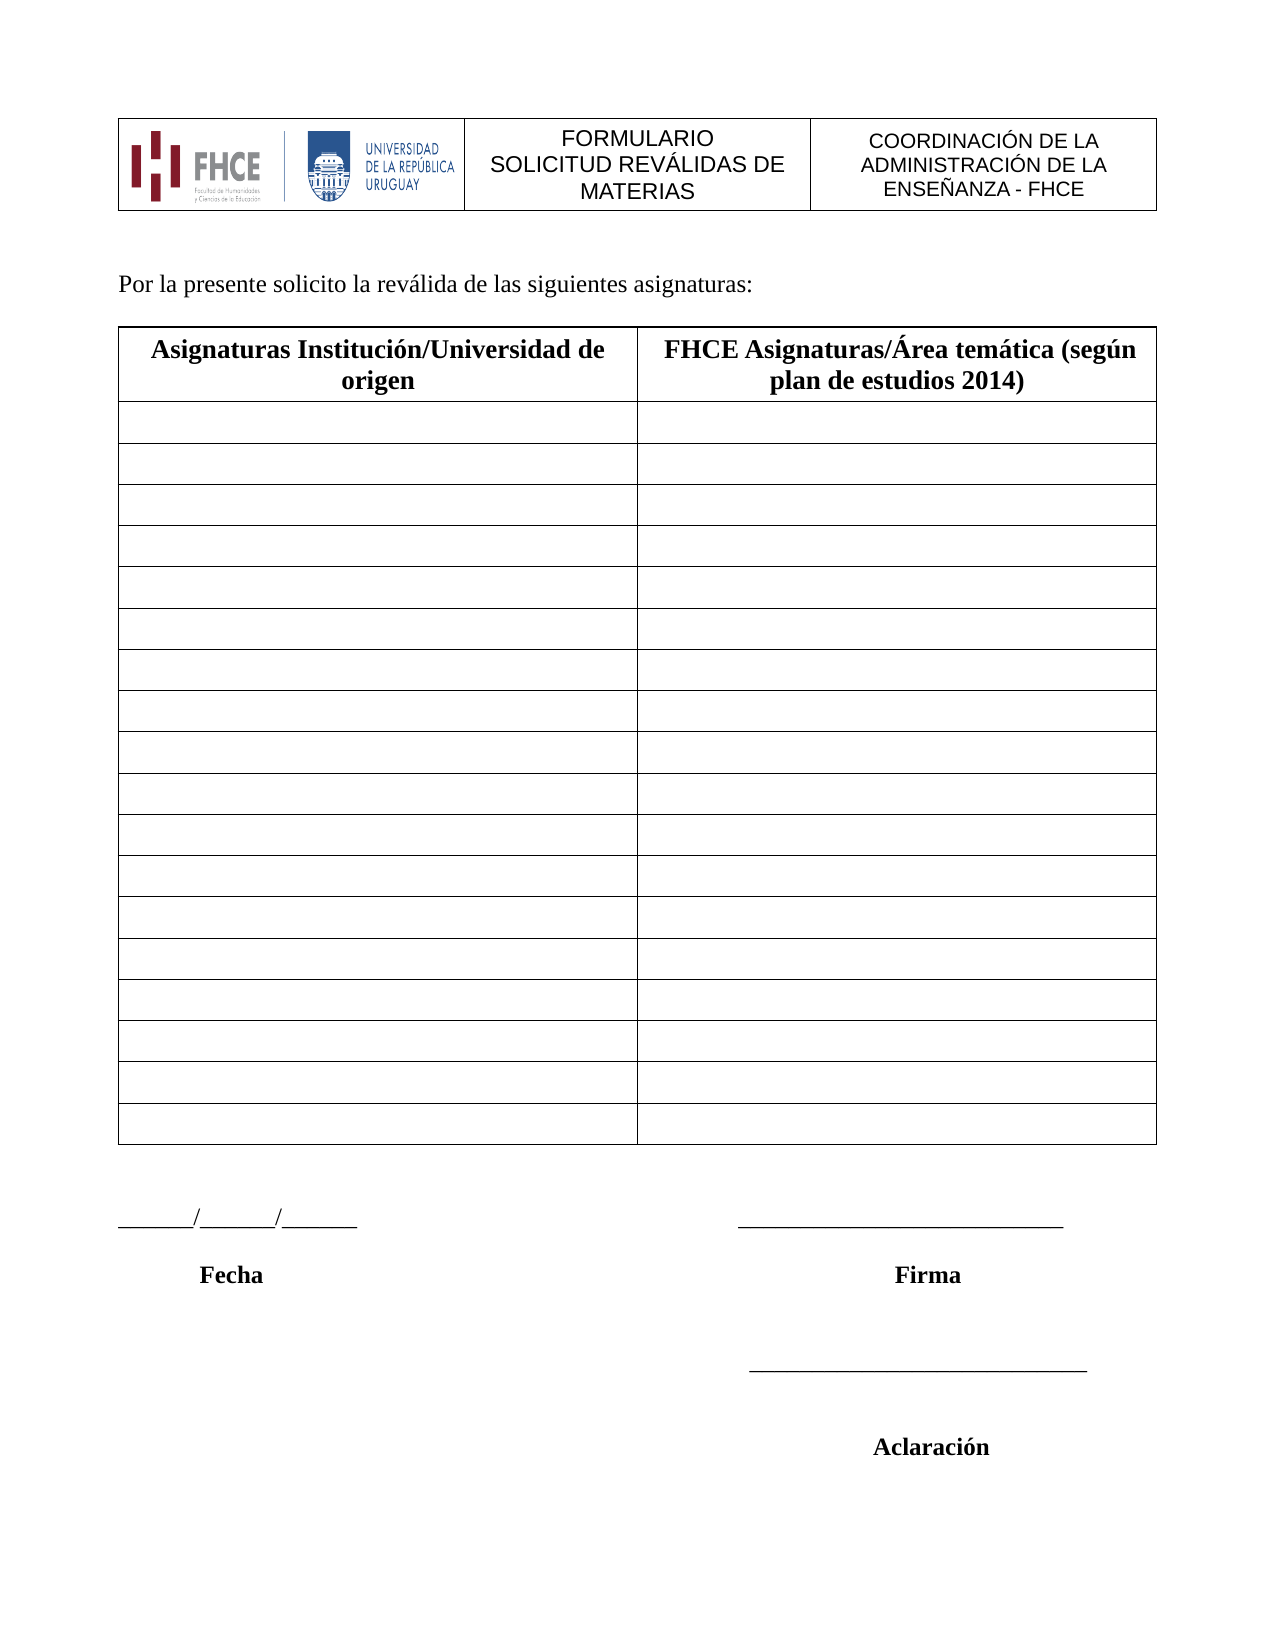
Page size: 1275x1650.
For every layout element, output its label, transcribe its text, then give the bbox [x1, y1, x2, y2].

table_cell [638, 444, 1156, 484]
table_cell [119, 815, 637, 855]
table_cell [638, 526, 1156, 566]
table_cell [638, 815, 1156, 855]
table_cell [638, 1104, 1156, 1144]
table_cell [638, 774, 1156, 814]
table_cell [119, 939, 637, 979]
table_cell [119, 897, 637, 937]
table_cell [638, 402, 1156, 442]
table_cell [638, 897, 1156, 937]
table_cell [119, 402, 637, 442]
picture [123, 118, 458, 213]
text Fecha Firma [118, 1260, 1157, 1288]
table_cell [638, 1021, 1156, 1061]
table_cell [119, 980, 637, 1020]
table_cell [119, 609, 637, 649]
table_header Asignaturas Institución/Universidad de origen [119, 328, 637, 401]
table_cell [638, 856, 1156, 896]
text ______/______/______ __________________________ [118, 1202, 1157, 1231]
table_cell [119, 567, 637, 607]
table_cell [638, 732, 1156, 772]
table_cell [119, 526, 637, 566]
text ___________________________ [118, 1346, 1157, 1375]
table_cell [119, 691, 637, 731]
text Por la presente solicito la reválida de las siguientes asignaturas: [118, 269, 1157, 298]
table_cell [638, 980, 1156, 1020]
table_cell [119, 856, 637, 896]
table_cell [638, 650, 1156, 690]
table_cell [638, 609, 1156, 649]
table_cell [119, 1021, 637, 1061]
table_cell [119, 1104, 637, 1144]
table_header FHCE Asignaturas/Área temática (según plan de estudios 2014) [638, 328, 1156, 401]
table_cell [119, 774, 637, 814]
table_cell [119, 485, 637, 525]
table_cell [638, 691, 1156, 731]
table_cell [119, 650, 637, 690]
table_cell [119, 444, 637, 484]
table_cell [119, 732, 637, 772]
table_cell [638, 485, 1156, 525]
table_cell [638, 567, 1156, 607]
table_cell [119, 1062, 637, 1102]
table_cell [638, 939, 1156, 979]
text Aclaración [118, 1432, 1157, 1461]
table_cell [638, 1062, 1156, 1102]
